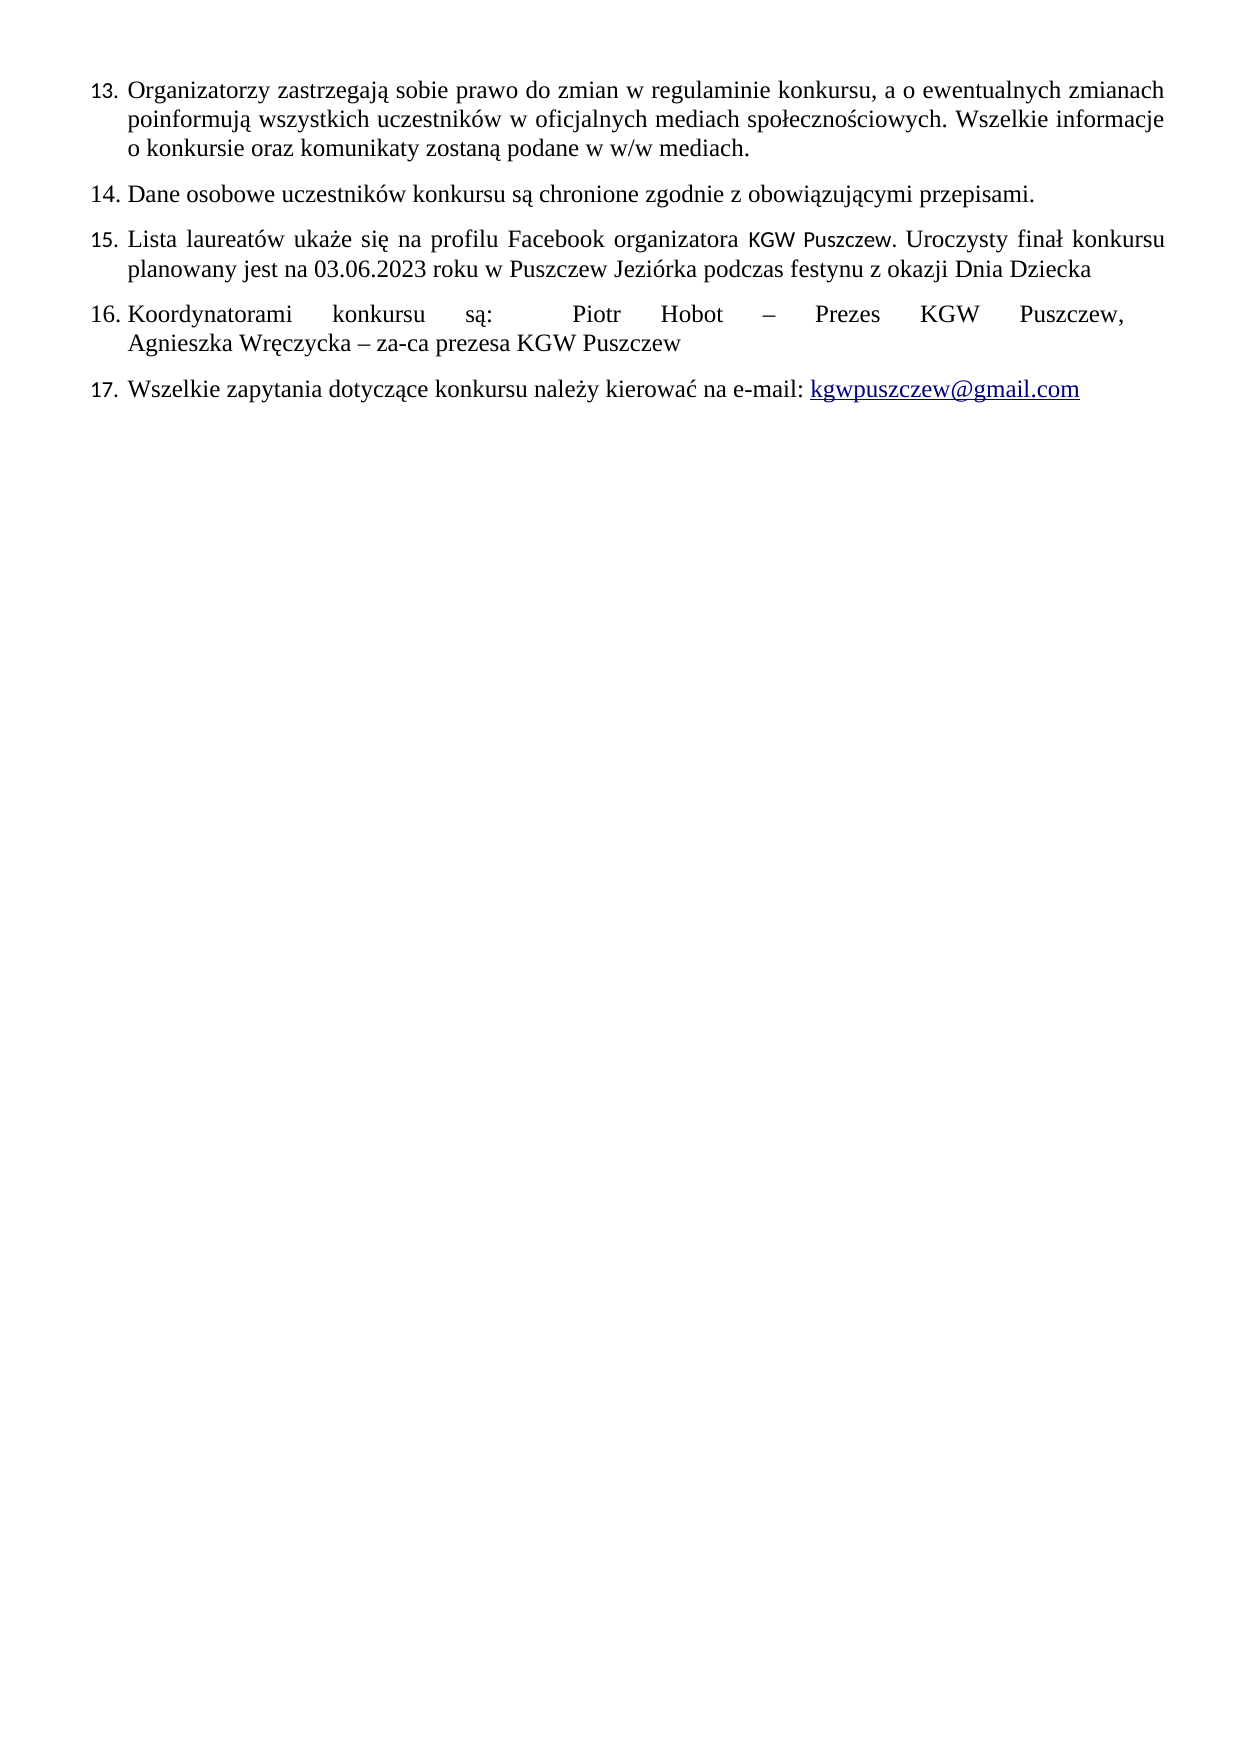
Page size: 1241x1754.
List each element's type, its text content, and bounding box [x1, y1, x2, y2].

list Lista laureatów ukaże się na profilu Facebook organizatora KGW Puszczew. Uroczysty finał konkursu planowany jest na 03.06.2023 roku w Puszczew Jeziórka podczas festynu z okazji Dnia Dziecka [90, 224, 1165, 282]
list Organizatorzy zastrzegają sobie prawo do zmian w regulaminie konkursu, a o ewentualnych zmianach poinformują wszystkich uczestników w oficjalnych mediach społecznościowych. Wszelkie informacje o konkursie oraz komunikaty zostaną podane w w/w mediach. [90, 75, 1165, 162]
list Wszelkie zapytania dotyczące konkursu należy kierować na e-mail: kgwpuszczew@gmail.com [90, 374, 1165, 403]
list Koordynatorami konkursu są: Piotr Hobot – Prezes KGW Puszczew, Agnieszka Wręczycka – za-ca prezesa KGW Puszczew [90, 299, 1165, 357]
list Dane osobowe uczestników konkursu są chronione zgodnie z obowiązującymi przepisami. [90, 179, 1165, 208]
